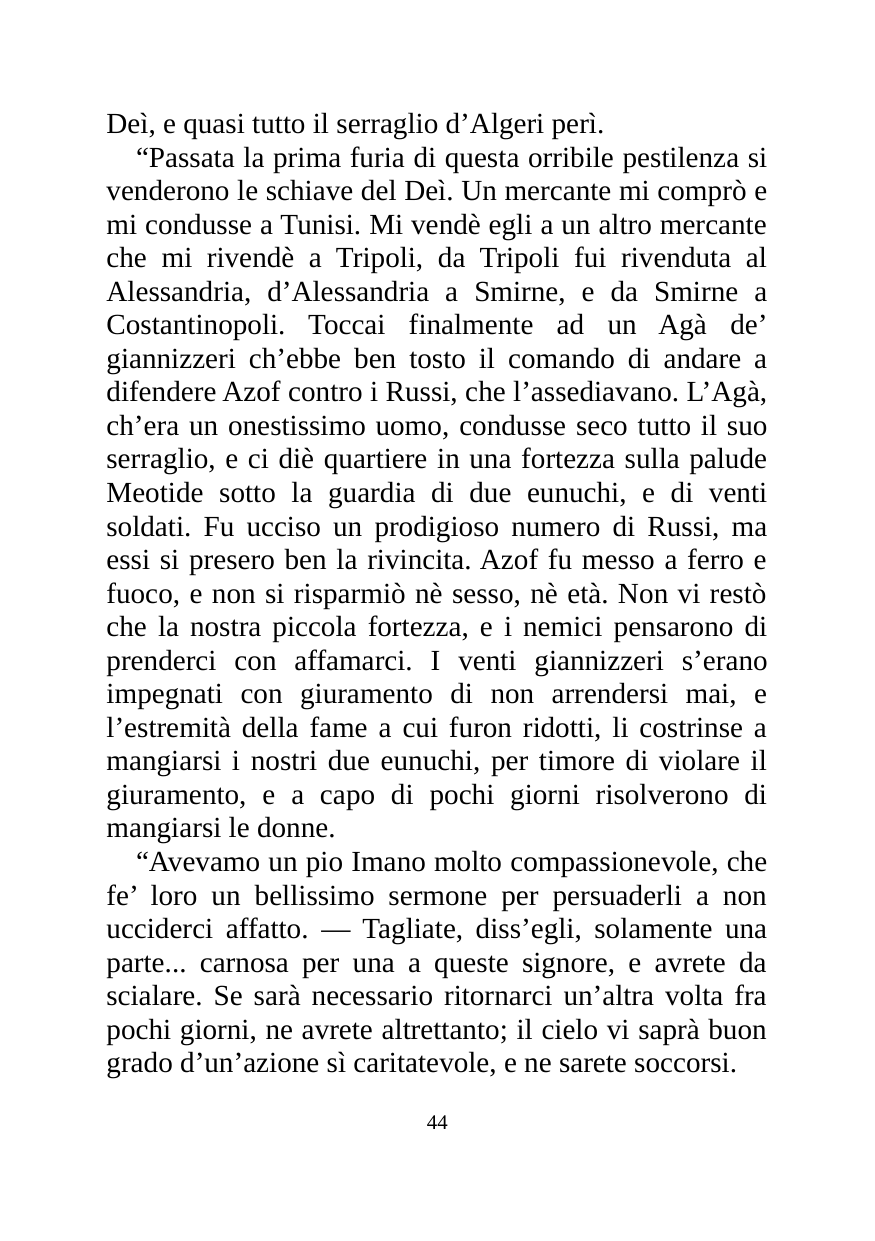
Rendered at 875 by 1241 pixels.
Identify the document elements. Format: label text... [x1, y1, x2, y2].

text “Avevamo un pio Imano molto compassionevole, che fe’ loro un bellissimo sermone per persuaderli a non ucciderci affatto. — Tagliate, diss’egli, solamente una parte... carnosa per una a queste signore, e avrete da scialare. Se sarà necessario ritornarci un’altra volta fra pochi giorni, ne avrete altrettanto; il cielo vi saprà buon grado d’un’azione sì caritatevole, e ne sarete soccorsi. [106, 844, 768, 1079]
text Deì, e quasi tutto il serraglio d’Algeri perì. [106, 106, 768, 140]
text “Passata la prima furia di questa orribile pestilenza si venderono le schiave del Deì. Un mercante mi comprò e mi condusse a Tunisi. Mi vendè egli a un altro mercante che mi rivendè a Tripoli, da Tripoli fui rivenduta al Alessandria, d’Alessandria a Smirne, e da Smirne a Costantinopoli. Toccai finalmente ad un Agà de’ giannizzeri ch’ebbe ben tosto il comando di andare a difendere Azof contro i Russi, che l’assediavano. L’Agà, ch’era un onestissimo uomo, condusse seco tutto il suo serraglio, e ci diè quartiere in una fortezza sulla palude Meotide sotto la guardia di due eunuchi, e di venti soldati. Fu ucciso un prodigioso numero di Russi, ma essi si presero ben la rivincita. Azof fu messo a ferro e fuoco, e non si risparmiò nè sesso, nè età. Non vi restò che la nostra piccola fortezza, e i nemici pensarono di prenderci con affamarci. I venti giannizzeri s’erano impegnati con giuramento di non arrendersi mai, e l’estremità della fame a cui furon ridotti, li costrinse a mangiarsi i nostri due eunuchi, per timore di violare il giuramento, e a capo di pochi giorni risolverono di mangiarsi le donne. [106, 140, 768, 844]
